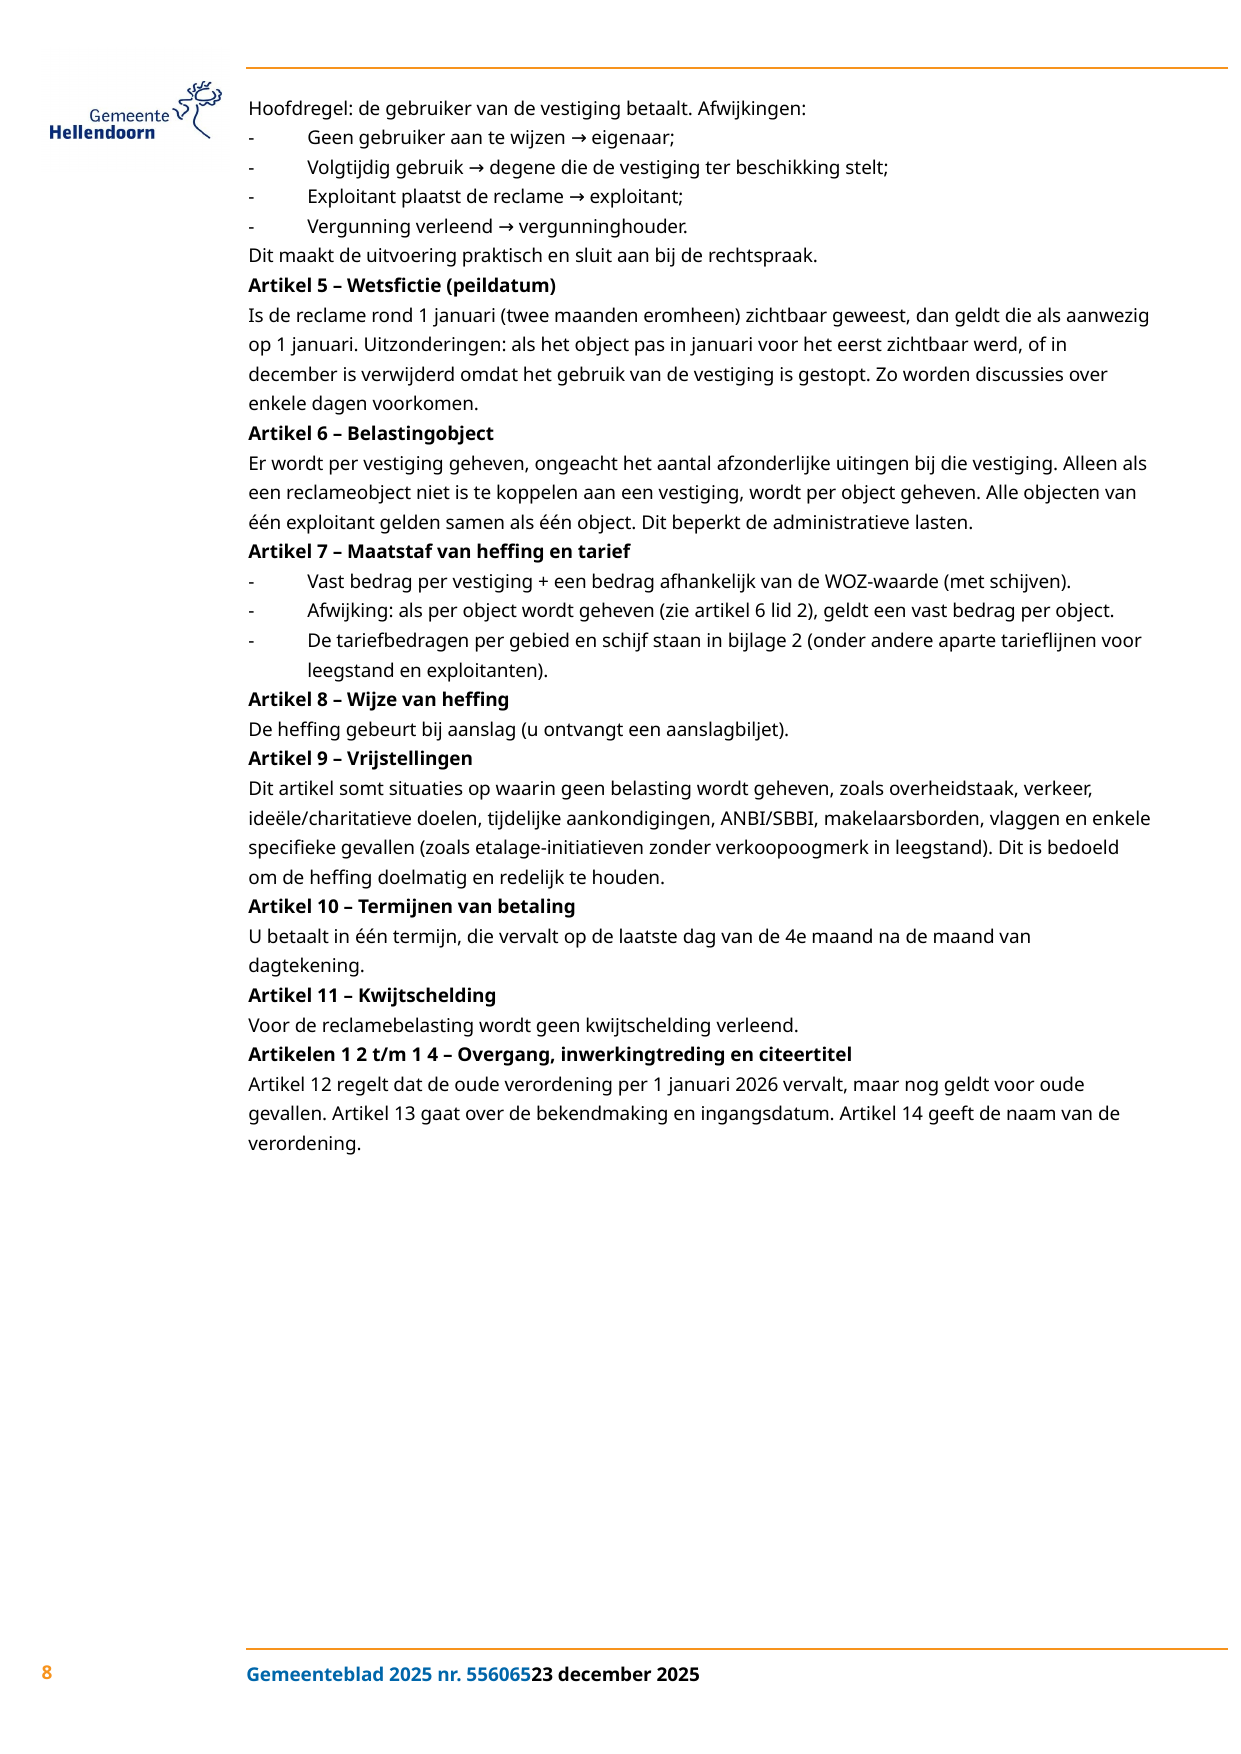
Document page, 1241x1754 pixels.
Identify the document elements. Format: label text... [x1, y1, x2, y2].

text Voor de reclamebelasting wordt geen kwijtschelding verleend. [248, 1012, 1152, 1038]
list Geen gebruiker aan te wijzen → eigenaar; [248, 124, 1152, 150]
picture [41, 47, 231, 172]
text Artikel 10 – Termijnen van betaling [248, 893, 1152, 919]
text U betaalt in één termijn, die vervalt op de laatste dag van de 4e maand na de maand van dagtekening. [248, 923, 1152, 978]
text Is de reclame rond 1 januari (twee maanden eromheen) zichtbaar geweest, dan geldt die als aanwezig op 1 januari. Uitzonderingen: als het object pas in januari voor het eerst zichtbaar werd, of in december is verwijderd omdat het gebruik van de vestiging is gestopt. Zo worden discussies over enkele dagen voorkomen. [248, 302, 1152, 416]
text Artikelen 1 2 t/m 1 4 – Overgang, inwerkingtreding en citeertitel [248, 1041, 1152, 1067]
list Volgtijdig gebruik → degene die de vestiging ter beschikking stelt; [248, 154, 1152, 180]
text Artikel 6 – Belastingobject [248, 420, 1152, 446]
text Artikel 8 – Wijze van heffing [248, 686, 1152, 712]
text Er wordt per vestiging geheven, ongeacht het aantal afzonderlijke uitingen bij die vestiging. Alleen als een reclameobject niet is te koppelen aan een vestiging, wordt per object geheven. Alle objecten van één exploitant gelden samen als één object. Dit beperkt de administratieve lasten. [248, 450, 1152, 535]
text Dit maakt de uitvoering praktisch en sluit aan bij de rechtspraak. [248, 243, 1152, 268]
text Dit artikel somt situaties op waarin geen belasting wordt geheven, zoals overheidstaak, verkeer, ideële/charitatieve doelen, tijdelijke aankondigingen, ANBI/SBBI, makelaarsborden, vlaggen en enkele specifieke gevallen (zoals etalage-initiatieven zonder verkoopoogmerk in leegstand). Dit is bedoeld om de heffing doelmatig en redelijk te houden. [248, 775, 1152, 890]
text Artikel 12 regelt dat de oude verordening per 1 januari 2026 vervalt, maar nog geldt voor oude gevallen. Artikel 13 gaat over de bekendmaking en ingangsdatum. Artikel 14 geeft de naam van de verordening. [248, 1071, 1152, 1156]
list Vast bedrag per vestiging + een bedrag afhankelijk van de WOZ-waarde (met schijven). [248, 568, 1152, 594]
text Artikel 7 – Maatstaf van heffing en tarief [248, 538, 1152, 564]
text Artikel 9 – Vrijstellingen [248, 746, 1152, 771]
list Vergunning verleend → vergunninghouder. [248, 213, 1152, 239]
text De heffing gebeurt bij aanslag (u ontvangt een aanslagbiljet). [248, 716, 1152, 742]
text Artikel 5 – Wetsfictie (peildatum) [248, 272, 1152, 298]
text Hoofdregel: de gebruiker van de vestiging betaalt. Afwijkingen: [248, 95, 1152, 121]
list De tariefbedragen per gebied en schijf staan in bijlage 2 (onder andere aparte tarieflijnen voor leegstand en exploitanten). [248, 627, 1152, 683]
list Exploitant plaatst de reclame → exploitant; [248, 183, 1152, 209]
text Artikel 11 – Kwijtschelding [248, 982, 1152, 1008]
list Afwijking: als per object wordt geheven (zie artikel 6 lid 2), geldt een vast bedrag per object. [248, 598, 1152, 623]
